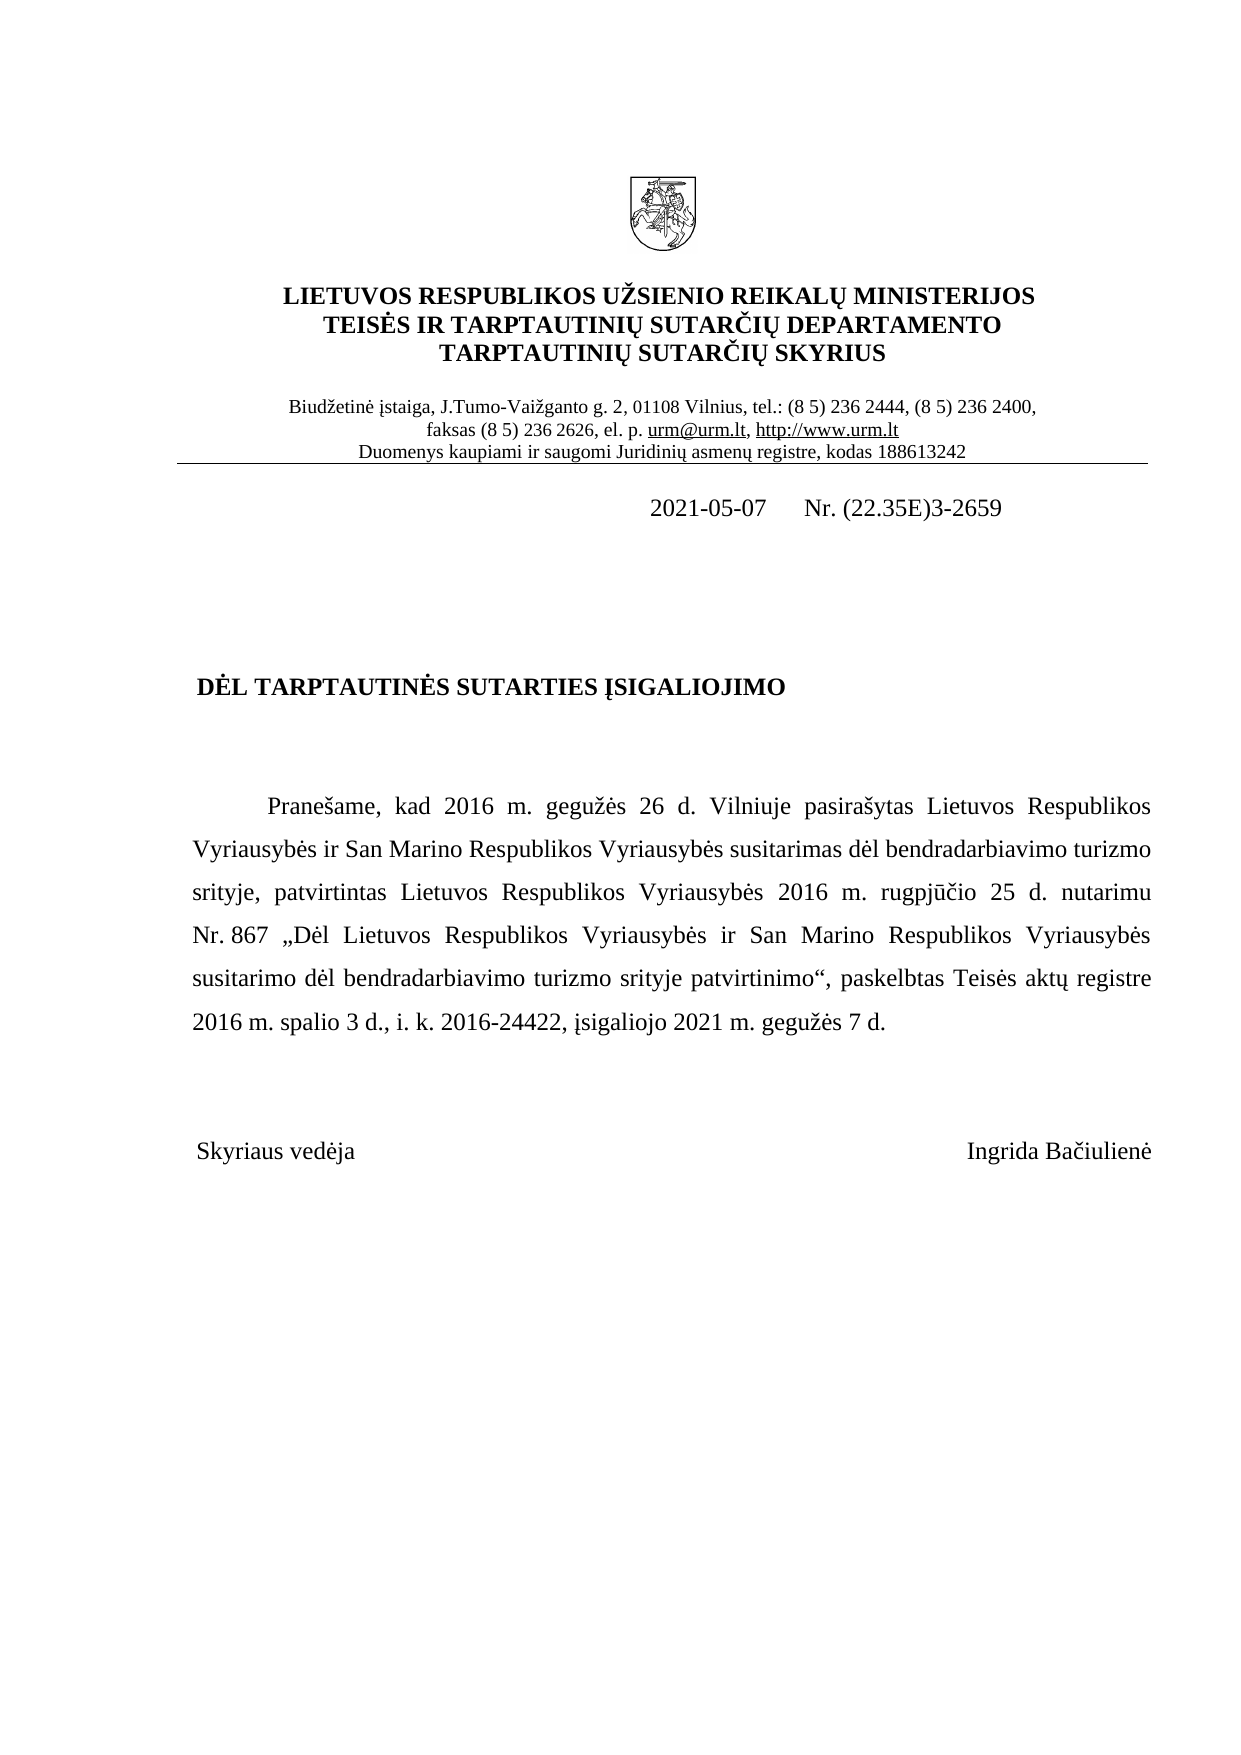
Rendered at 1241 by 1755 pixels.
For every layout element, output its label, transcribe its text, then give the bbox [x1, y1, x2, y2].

table_cell [182, 493, 650, 672]
table_cell [177, 493, 182, 672]
table_header Ingrida Bačiulienė [798, 1136, 1152, 1165]
table_header LIETUVOS RESPUBLIKOS UŽSIENIO REIKALŲ MINISTERIJOS TEISĖS IR TARPTAUTINIŲ SUTARČIŲ DEPARTAMENTo Tarptautinių sutarčių skyrius Biudžetinė įstaiga, J.Tumo-Vaižganto g. 2, 01108 Vilnius, tel.: (8 5) 236 2444, (8 5) 236 2400, faksas (8 5) 236 2626, el. p. urm@urm.lt, http://www.urm.lt Duomenys kaupiami ir saugomi Juridinių asmenų registre, kodas 188613242 [177, 118, 1148, 463]
table_header [1148, 118, 1153, 493]
table_header [665, 1136, 798, 1165]
table_cell [177, 672, 182, 762]
table_header Skyriaus vedėja [196, 1136, 664, 1165]
table_cell DĖL TARPTAUTINĖS SUTARTIES ĮSIGALIOJIMO [182, 672, 1153, 762]
table_header [177, 464, 1148, 493]
text Pranešame, kad 2016 m. gegužės 26 d. Vilniuje pasirašytas Lietuvos Respublikos Vyriausybės ir San Marino Respublikos Vyriausybės susitarimas dėl bendradarbiavimo turizmo srityje, patvirtintas Lietuvos Respublikos Vyriausybės 2016 m. rugpjūčio 25 d. nutarimu Nr. 867 „Dėl Lietuvos Respublikos Vyriausybės ir San Marino Respublikos Vyriausybės susitarimo dėl bendradarbiavimo turizmo srityje patvirtinimo“, paskelbtas Teisės aktų registre 2016 m. spalio 3 d., i. k. 2016-24422, įsigaliojo 2021 m. gegužės 7 d. [192, 791, 1152, 1035]
table_cell 2021-05-07 Nr. (22.35E)3-2659 [650, 493, 1153, 672]
